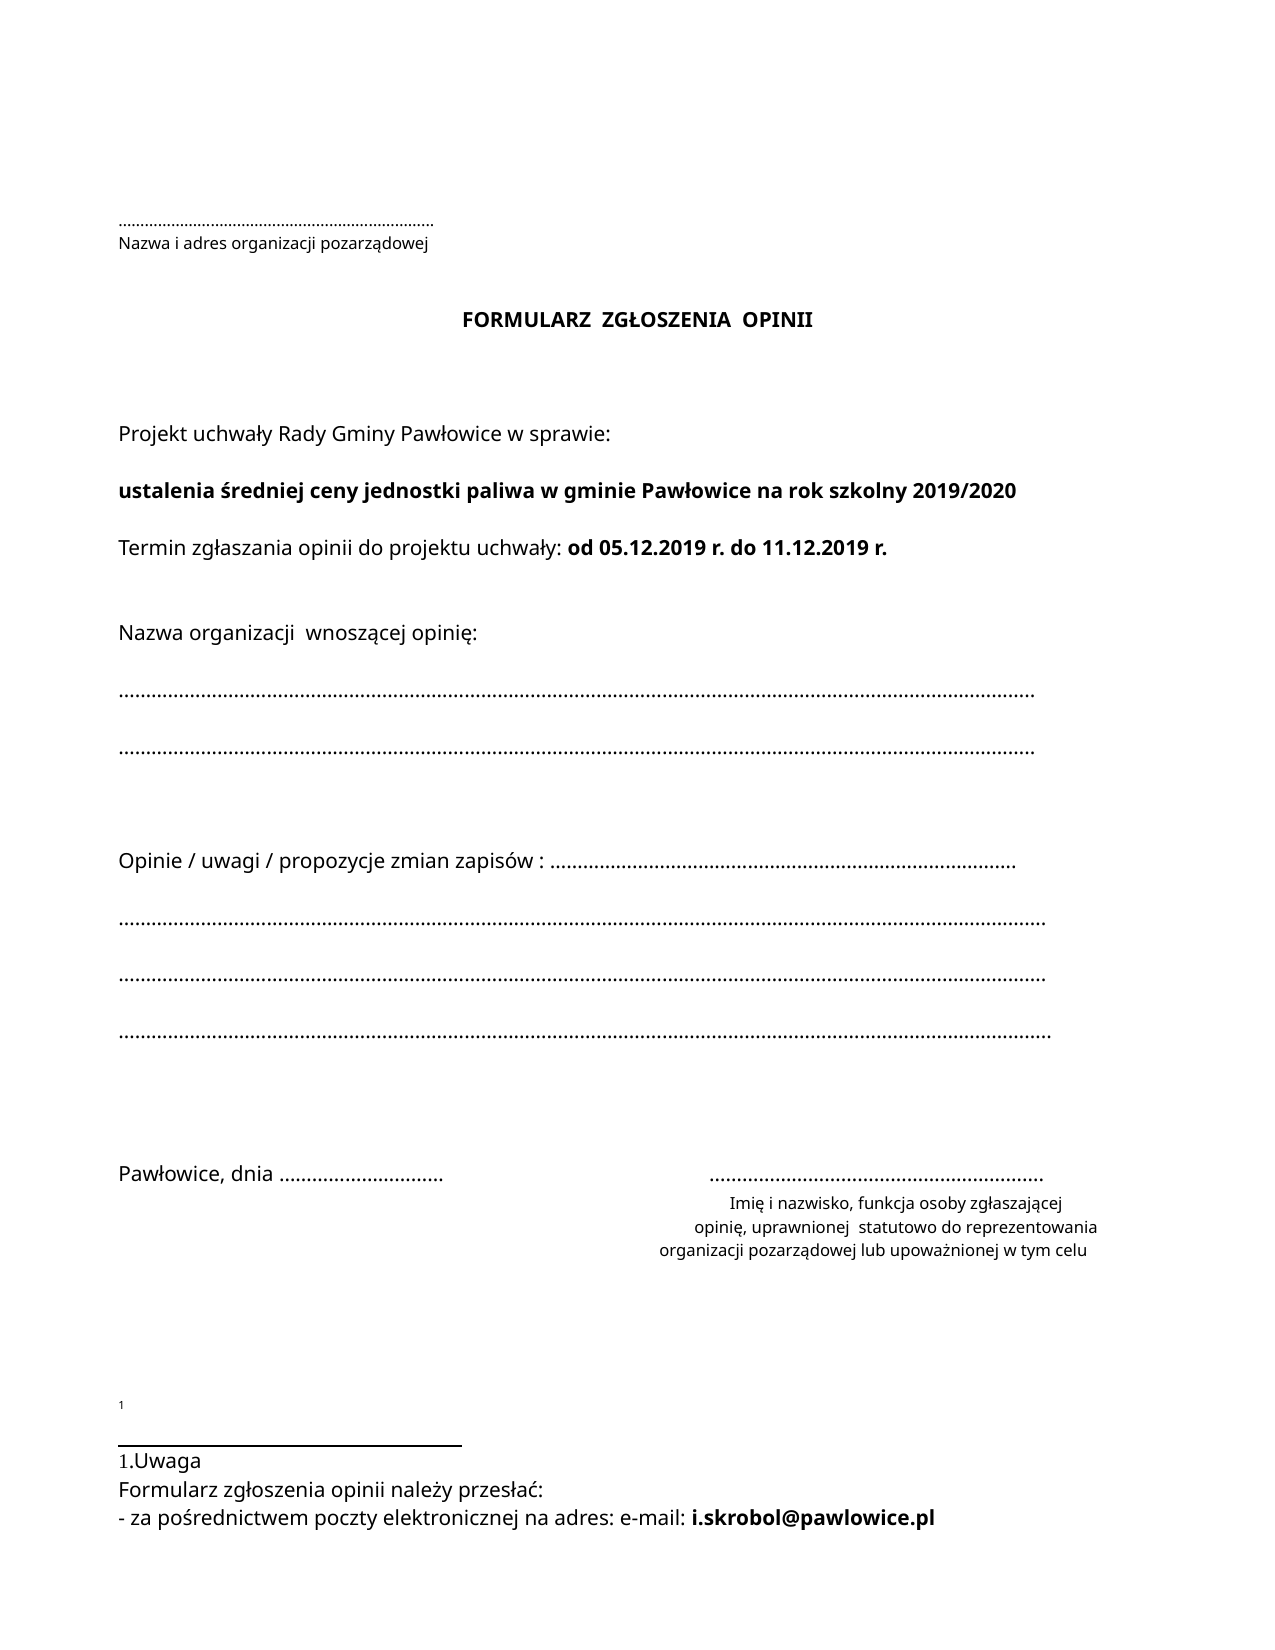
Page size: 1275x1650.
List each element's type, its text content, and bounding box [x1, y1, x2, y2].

text Projekt uchwały Rady Gminy Pawłowice w sprawie: [118, 419, 1157, 448]
text Opinie / uwagi / propozycje zmian zapisów : …………………………………………………………………………. [118, 846, 1157, 874]
text ustalenia średniej ceny jednostki paliwa w gminie Pawłowice na rok szkolny 2019/2020 [118, 476, 1157, 504]
text Imię i nazwisko, funkcja osoby zgłaszającej opinię, uprawnionej statutowo do reprezentowania [118, 1187, 1157, 1238]
text ………………………………………………………………………………………………………………………………………………….. [118, 675, 1157, 704]
text ……………………………………………………………………………………………………………………………………………………. [118, 903, 1157, 931]
text organizacji pozarządowej lub upoważnionej w tym celu [118, 1238, 1157, 1261]
text Nazwa organizacji wnoszącej opinię: [118, 618, 1157, 647]
text Nazwa i adres organizacji pozarządowej [118, 232, 1157, 254]
text ……………………………………………………………………………………………………………………………………………………. [118, 959, 1157, 988]
text - za pośrednictwem poczty elektronicznej na adres: e-mail: i.skrobol@pawlowice.pl [118, 1503, 1157, 1532]
text Pawłowice, dnia ………………………… ……………………………………………………. [118, 1159, 1157, 1187]
text .Uwaga [118, 1447, 1157, 1475]
text …………………………………………………………………………………………………………………………………………………….. [118, 1016, 1157, 1045]
text Termin zgłaszania opinii do projektu uchwały: od 05.12.2019 r. do 11.12.2019 r. [118, 533, 1157, 561]
text ………………………………………………………………………………………………………………………………………………….. [118, 732, 1157, 761]
text ……………………………………………………………... [118, 209, 1157, 232]
text Formularz zgłoszenia opinii należy przesłać: [118, 1475, 1157, 1503]
text FORMULARZ ZGŁOSZENIA OPINII [118, 306, 1157, 334]
